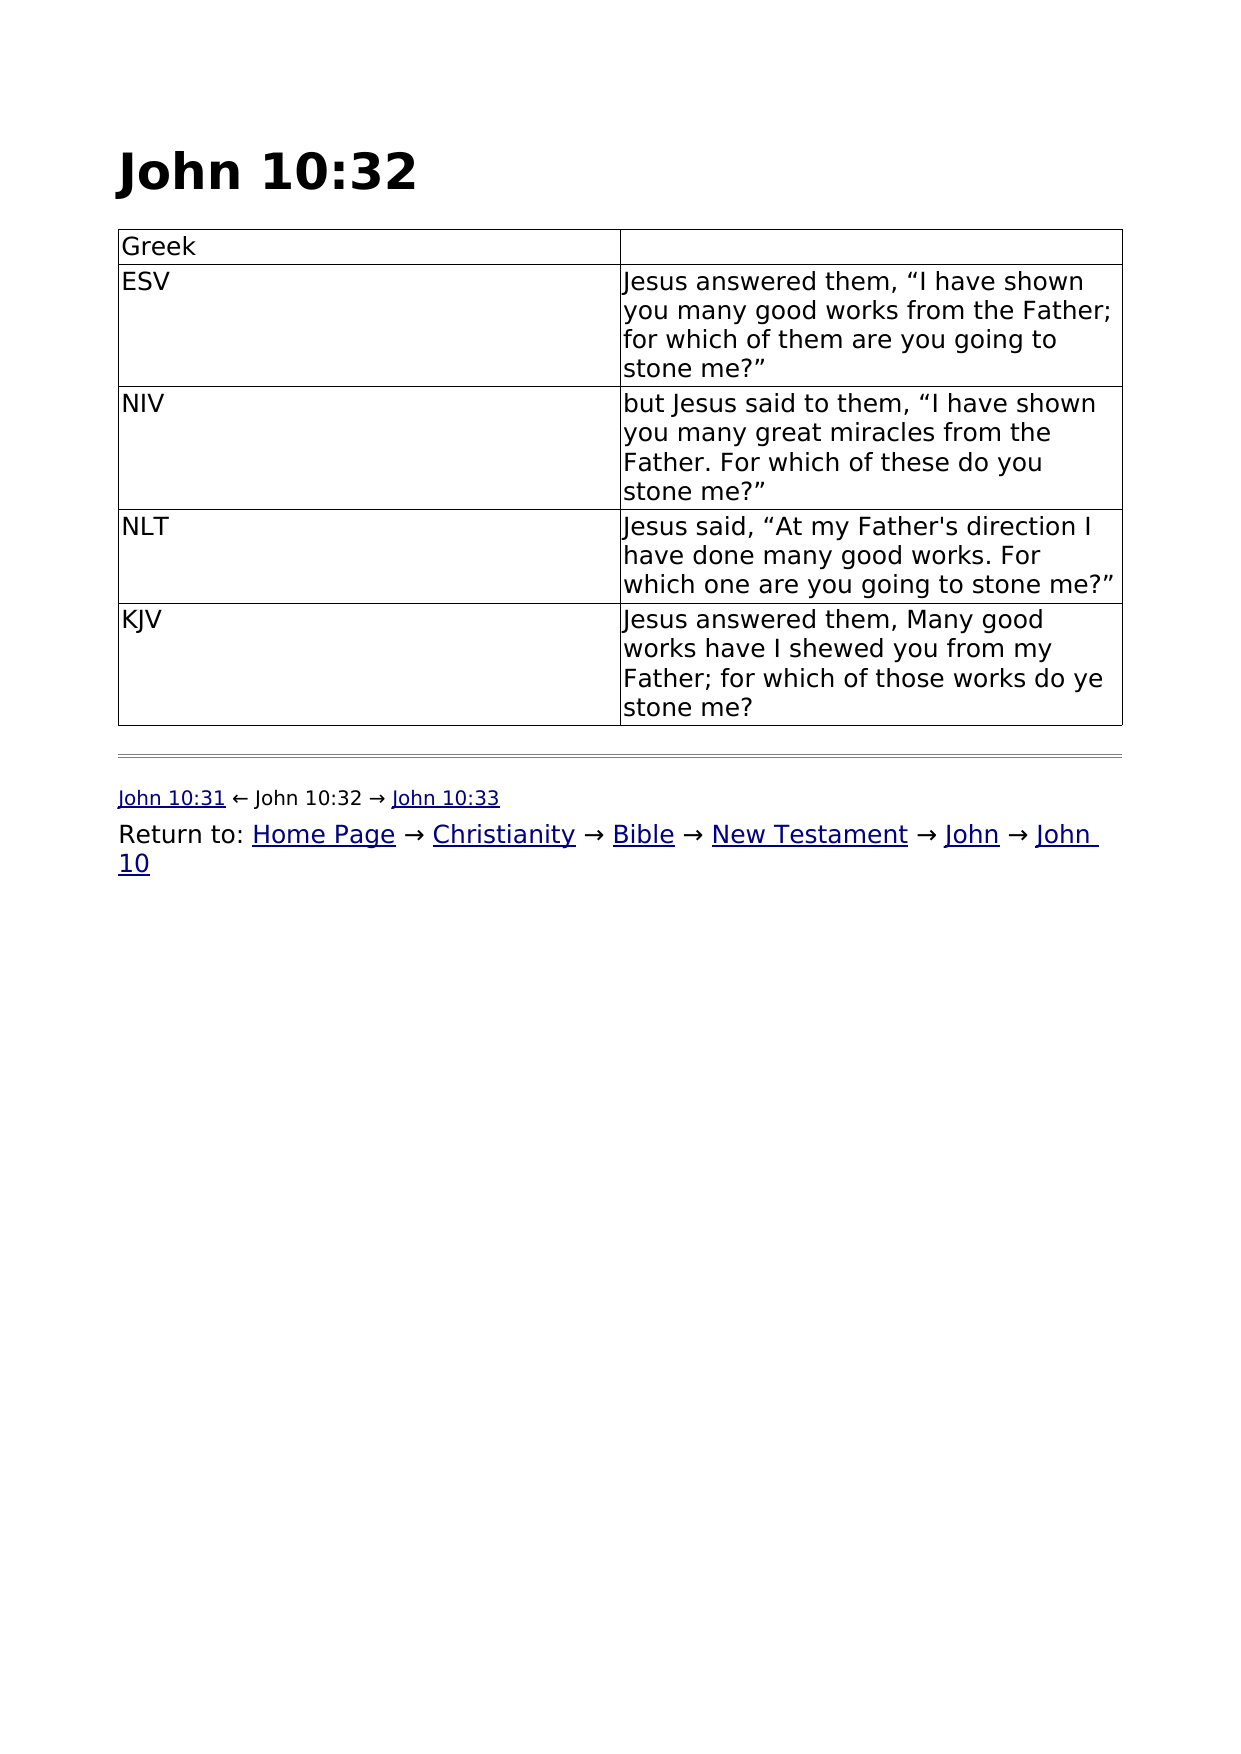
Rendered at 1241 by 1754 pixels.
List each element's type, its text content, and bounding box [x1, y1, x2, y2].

subtitle John 10:32 [118, 143, 1122, 201]
text John 10:31 ← John 10:32 → John 10:33 [118, 786, 1122, 820]
table_cell ESV [119, 265, 620, 386]
table_cell Jesus answered them, “I have shown you many good works from the Father; for which of them are you going to stone me?” [621, 265, 1122, 386]
table_header [621, 230, 1122, 264]
table_cell KJV [119, 604, 620, 725]
table_cell Jesus said, “At my Father's direction I have done many good works. For which one are you going to stone me?” [621, 510, 1122, 602]
table_cell NLT [119, 510, 620, 602]
table_cell Jesus answered them, Many good works have I shewed you from my Father; for which of those works do ye stone me? [621, 604, 1122, 725]
table_header Greek [119, 230, 620, 264]
table_cell NIV [119, 387, 620, 509]
table_cell but Jesus said to them, “I have shown you many great miracles from the Father. For which of these do you stone me?” [621, 387, 1122, 509]
text Return to: Home Page → Christianity → Bible → New Testament → John → John 10 [118, 820, 1122, 879]
